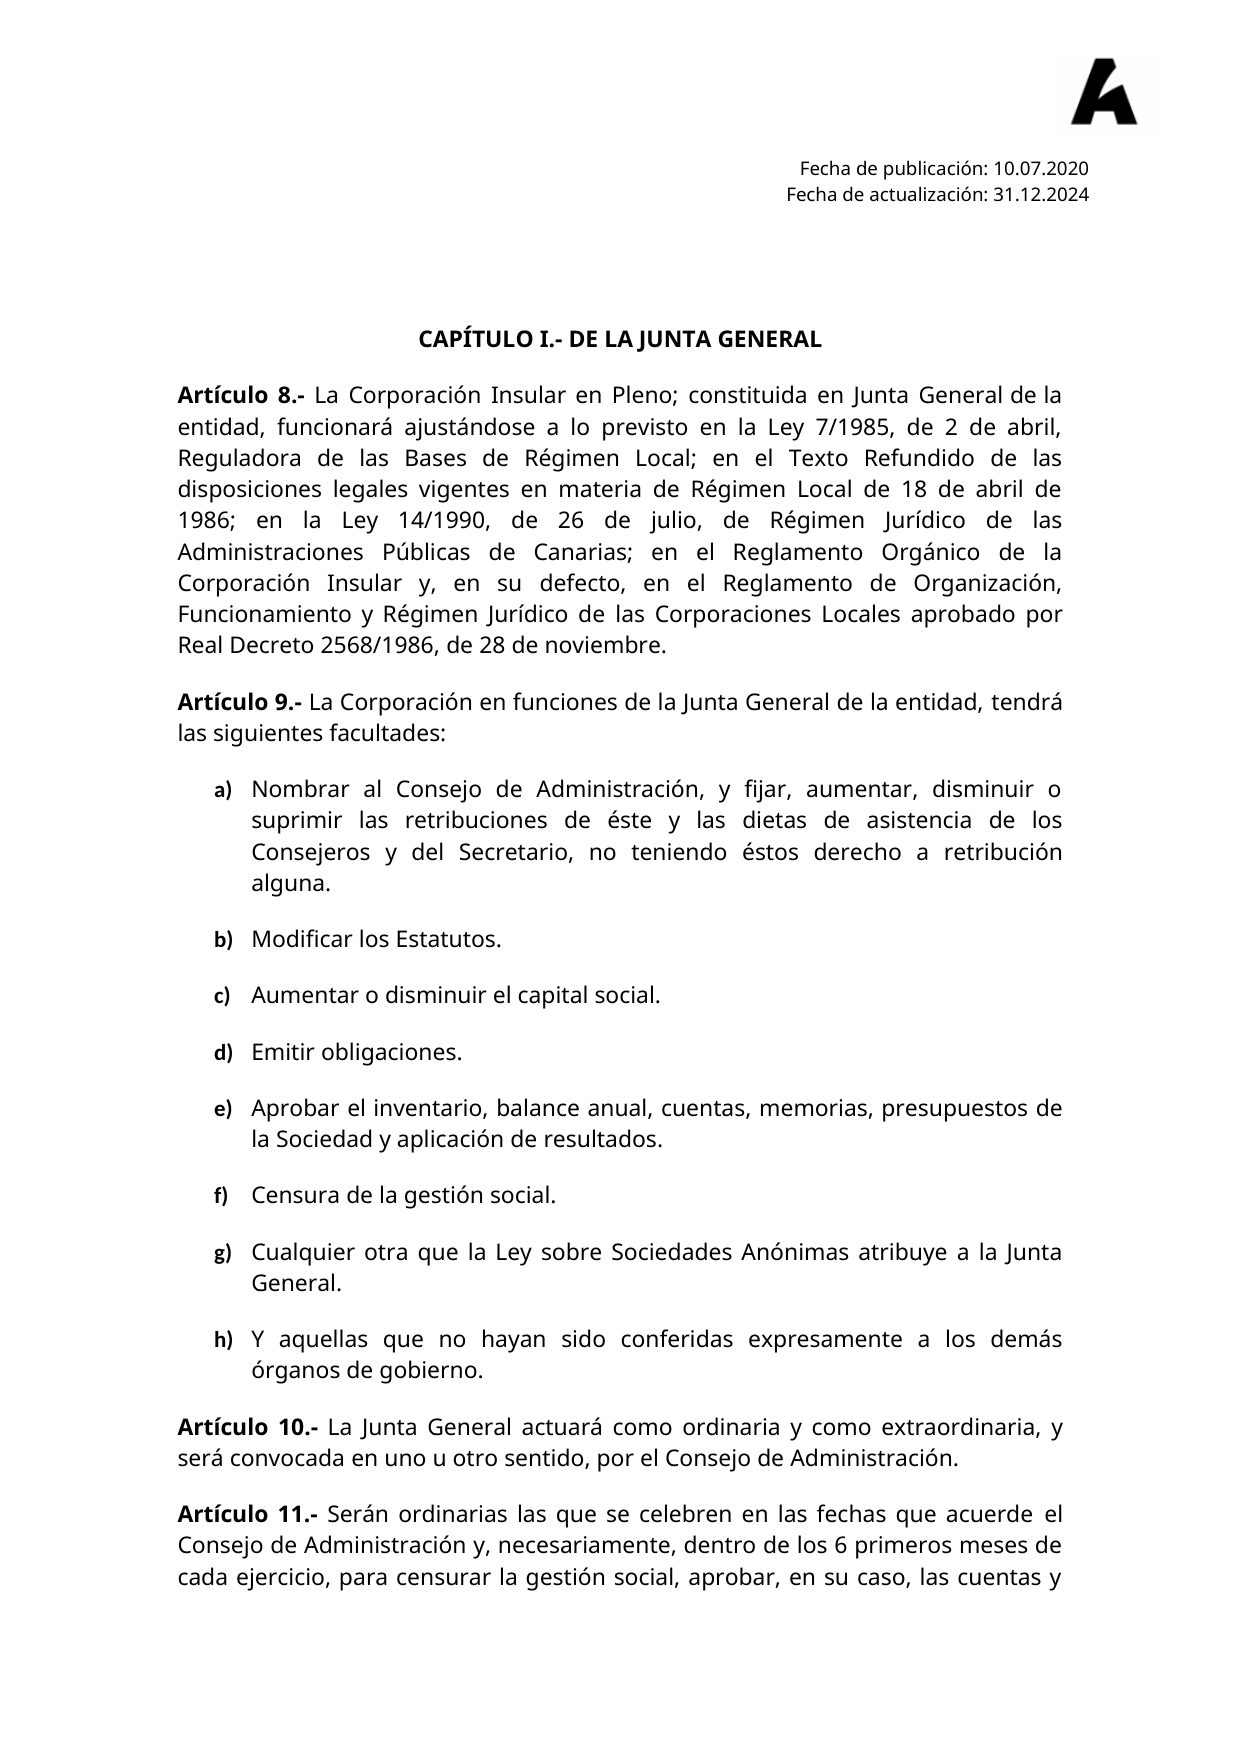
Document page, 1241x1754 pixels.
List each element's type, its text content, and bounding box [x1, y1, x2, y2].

text Artículo 8.- La Corporación Insular en Pleno; constituida en Junta General de la entidad, funcionará ajustándose a lo previsto en la Ley 7/1985, de 2 de abril, Reguladora de las Bases de Régimen Local; en el Texto Refundido de las disposiciones legales vigentes en materia de Régimen Local de 18 de abril de 1986; en la Ley 14/1990, de 26 de julio, de Régimen Jurídico de las Administraciones Públicas de Canarias; en el Reglamento Orgánico de la Corporación Insular y, en su defecto, en el Reglamento de Organización, Funcionamiento y Régimen Jurídico de las Corporaciones Locales aprobado por Real Decreto 2568/1986, de 28 de noviembre. [177, 379, 1063, 661]
list Aumentar o disminuir el capital social. [214, 979, 1063, 1011]
list Nombrar al Consejo de Administración, y fijar, aumentar, disminuir o suprimir las retribuciones de éste y las dietas de asistencia de los Consejeros y del Secretario, no teniendo éstos derecho a retribución alguna. [214, 773, 1063, 898]
list Censura de la gestión social. [214, 1179, 1063, 1211]
text Artículo 9.- La Corporación en funciones de la Junta General de la entidad, tendrá las siguientes facultades: [177, 686, 1063, 748]
list Modificar los Estatutos. [214, 923, 1063, 954]
list Cualquier otra que la Ley sobre Sociedades Anónimas atribuye a la Junta General. [214, 1236, 1063, 1298]
list Emitir obligaciones. [214, 1036, 1063, 1067]
text Artículo 11.- Serán ordinarias las que se celebren en las fechas que acuerde el Consejo de Administración y, necesariamente, dentro de los 6 primeros meses de cada ejercicio, para censurar la gestión social, aprobar, en su caso, las cuentas y [177, 1498, 1063, 1592]
subtitle CAPÍTULO I.- DE LA JUNTA GENERAL [177, 323, 1063, 354]
list Y aquellas que no hayan sido conferidas expresamente a los demás órganos de gobierno. [214, 1323, 1063, 1386]
list Aprobar el inventario, balance anual, cuentas, memorias, presupuestos de la Sociedad y aplicación de resultados. [214, 1092, 1063, 1154]
text Artículo 10.- La Junta General actuará como ordinaria y como extraordinaria, y será convocada en uno u otro sentido, por el Consejo de Administración. [177, 1411, 1063, 1473]
